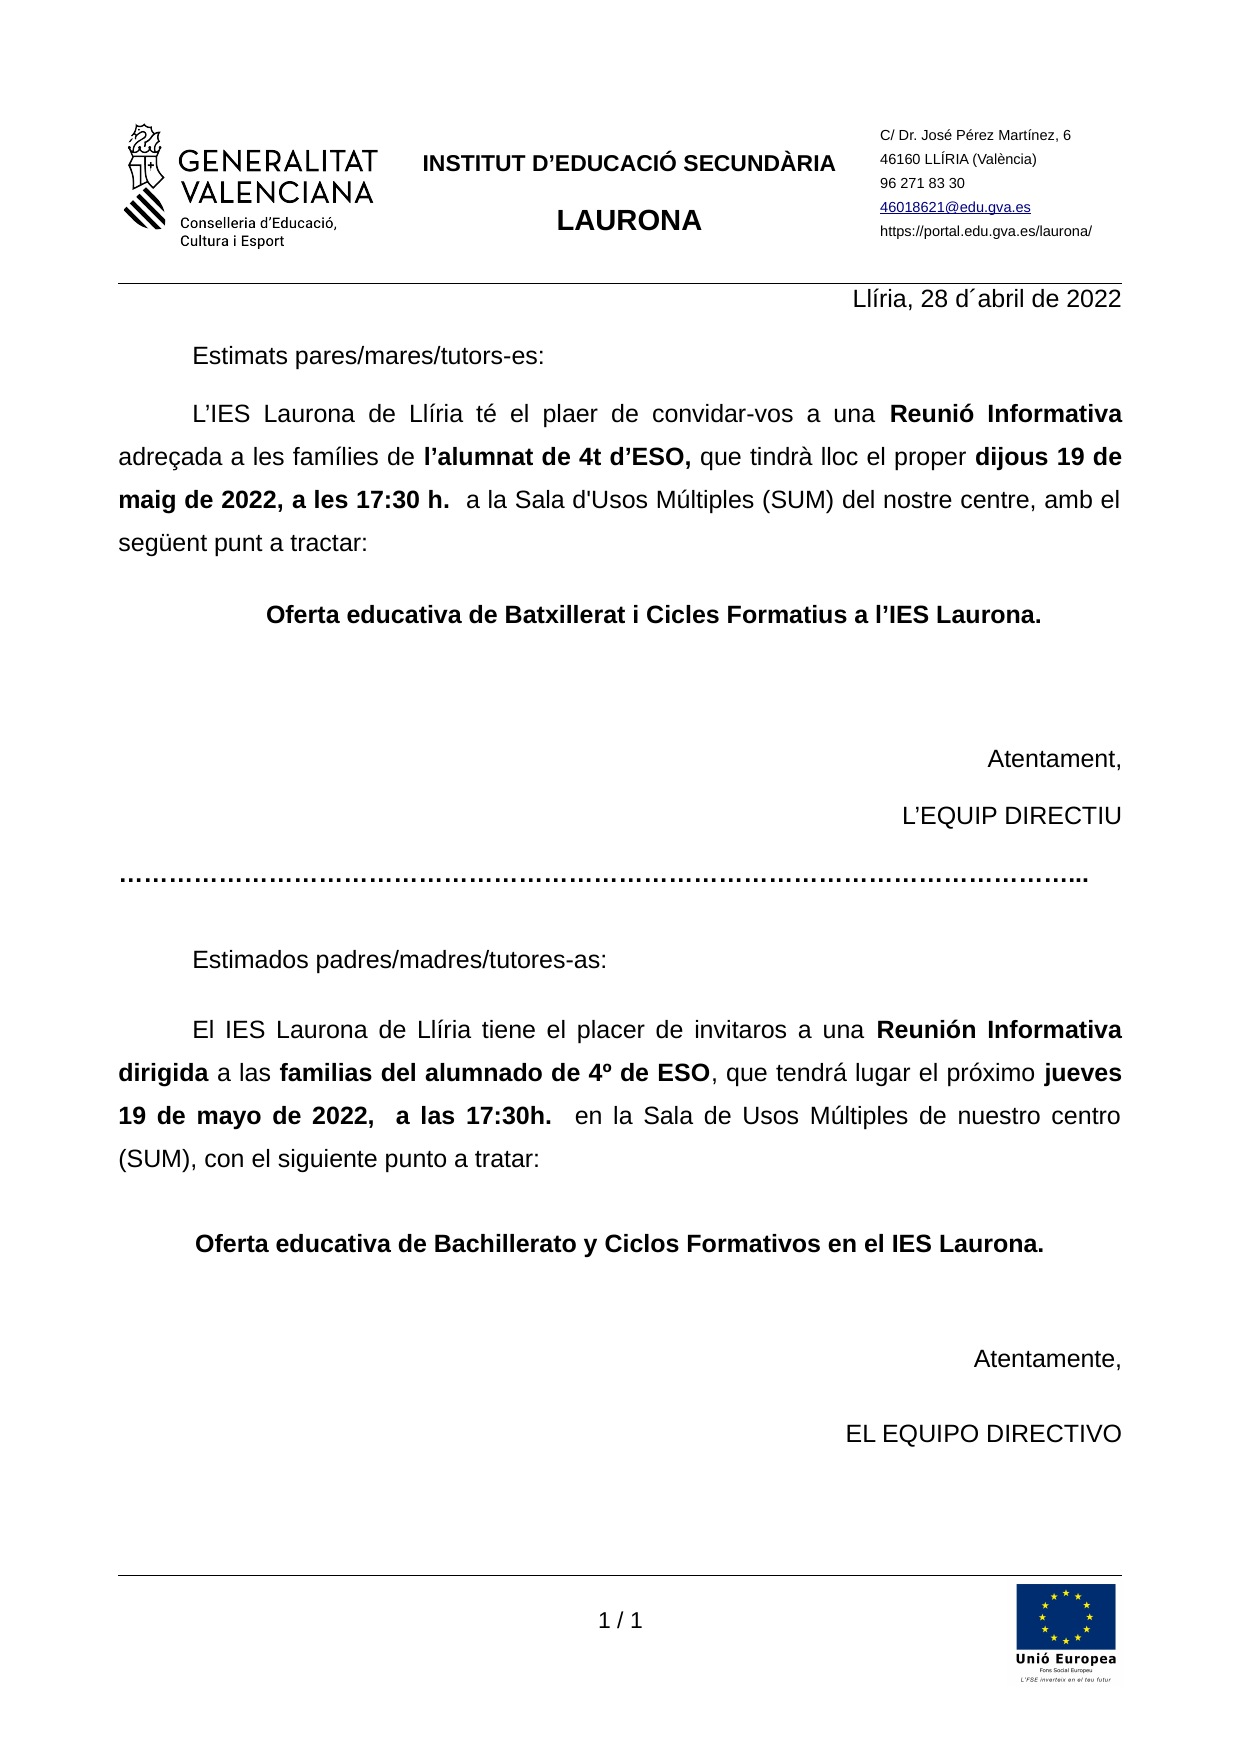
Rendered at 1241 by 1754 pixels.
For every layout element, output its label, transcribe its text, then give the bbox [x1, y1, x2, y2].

text Oferta educativa de Batxillerat i Cicles Formatius a l’IES Laurona. [118, 600, 1122, 628]
text Estimats pares/mares/tutors-es: [118, 341, 1122, 370]
text Atentament, [118, 743, 1122, 772]
text EL EQUIPO DIRECTIVO [118, 1419, 1122, 1447]
text Oferta educativa de Bachillerato y Ciclos Formativos en el IES Laurona. [118, 1228, 1122, 1257]
text ……………………………………………………………………………………………………... [118, 858, 1122, 887]
text Atentamente, [118, 1343, 1122, 1372]
picture [1007, 1579, 1124, 1687]
text Llíria, 28 d´abril de 2022 [118, 284, 1122, 312]
text Estimados padres/madres/tutores-as: [118, 945, 1122, 973]
text L’IES Laurona de Llíria té el plaer de convidar-vos a una Reunió Informativa adreçada a les famílies de l’alumnat de 4t d’ESO, que tindrà lloc el proper dijous 19 de maig de 2022, a les 17:30 h. a la Sala d'Usos Múltiples (SUM) del nostre centre, amb el següent punt a tractar: [118, 398, 1122, 557]
text L’EQUIP DIRECTIU [118, 801, 1122, 830]
text El IES Laurona de Llíria tiene el placer de invitaros a una Reunión Informativa dirigida a las familias del alumnado de 4º de ESO, que tendrá lugar el próximo jueves 19 de mayo de 2022, a las 17:30h. en la Sala de Usos Múltiples de nuestro centro (SUM), con el siguiente punto a tratar: [118, 1015, 1122, 1173]
picture [123, 123, 378, 249]
